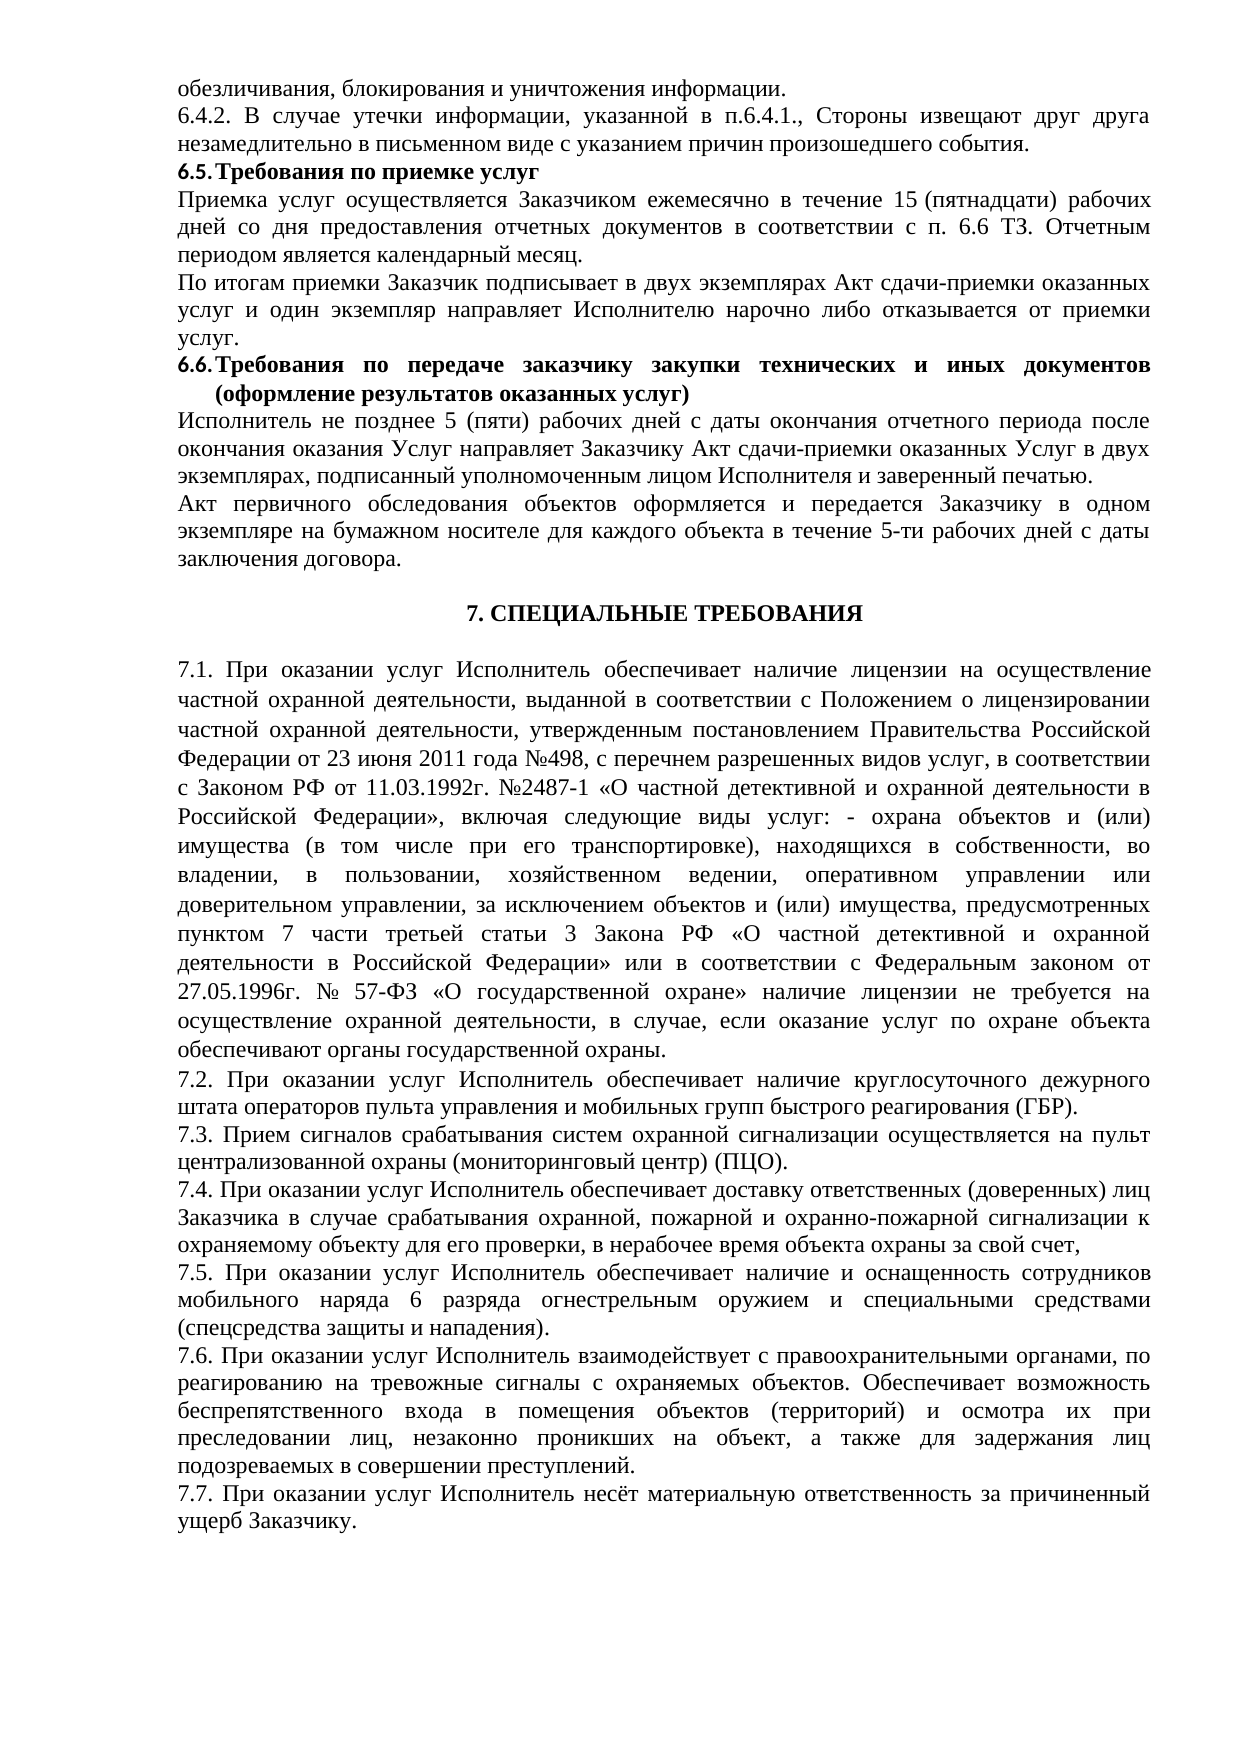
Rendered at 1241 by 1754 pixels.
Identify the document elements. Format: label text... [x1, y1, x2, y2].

text Акт первичного обследования объектов оформляется и передается Заказчику в одном экземпляре на бумажном носителе для каждого объекта в течение 5-ти рабочих дней с даты заключения договора. [177, 489, 1152, 572]
text Приемка услуг осуществляется Заказчиком ежемесячно в течение 15 (пятнадцати) рабочих дней со дня предоставления отчетных документов в соответствии с п. 6.6 ТЗ. Отчетным периодом является календарный месяц. [177, 185, 1152, 268]
text 7.7. При оказании услуг Исполнитель несёт материальную ответственность за причиненный ущерб Заказчику. [177, 1479, 1152, 1534]
text 7.2. При оказании услуг Исполнитель обеспечивает наличие круглосуточного дежурного штата операторов пульта управления и мобильных групп быстрого реагирования (ГБР). [177, 1064, 1152, 1120]
text 7.6. При оказании услуг Исполнитель взаимодействует с правоохранительными органами, по реагированию на тревожные сигналы с охраняемых объектов. Обеспечивает возможность беспрепятственного входа в помещения объектов (территорий) и осмотра их при преследовании лиц, незаконно проникших на объект, а также для задержания лиц подозреваемых в совершении преступлений. [177, 1341, 1152, 1479]
text По итогам приемки Заказчик подписывает в двух экземплярах Акт сдачи-приемки оказанных услуг и один экземпляр направляет Исполнителю нарочно либо отказывается от приемки услуг. [177, 268, 1152, 350]
list Требования по приемке услуг [177, 157, 1152, 185]
text 7. СПЕЦИАЛЬНЫЕ ТРЕБОВАНИЯ [177, 599, 1152, 627]
text 7.5. При оказании услуг Исполнитель обеспечивает наличие и оснащенность сотрудников мобильного наряда 6 разряда огнестрельным оружием и специальными средствами (спецсредства защиты и нападения). [177, 1258, 1152, 1341]
text обезличивания, блокирования и уничтожения информации. [177, 74, 1152, 101]
text Исполнитель не позднее 5 (пяти) рабочих дней с даты окончания отчетного периода после окончания оказания Услуг направляет Заказчику Акт сдачи-приемки оказанных Услуг в двух экземплярах, подписанный уполномоченным лицом Исполнителя и заверенный печатью. [177, 406, 1152, 489]
text 7.1. При оказании услуг Исполнитель обеспечивает наличие лицензии на осуществление частной охранной деятельности, выданной в соответствии с Положением о лицензировании частной охранной деятельности, утвержденным постановлением Правительства Российской Федерации от 23 июня 2011 года №498, с перечнем разрешенных видов услуг, в соответствии с Законом РФ от 11.03.1992г. №2487-1 «О частной детективной и охранной деятельности в Российской Федерации», включая следующие виды услуг: - охрана объектов и (или) имущества (в том числе при его транспортировке), находящихся в собственности, во владении, в пользовании, хозяйственном ведении, оперативном управлении или доверительном управлении, за исключением объектов и (или) имущества, предусмотренных пунктом 7 части третьей статьи 3 Закона РФ «О частной детективной и охранной деятельности в Российской Федерации» или в соответствии с Федеральным законом от 27.05.1996г. № 57-ФЗ «О государственной охране» наличие лицензии не требуется на осуществление охранной деятельности, в случае, если оказание услуг по охране объекта обеспечивают органы государственной охраны. [177, 654, 1152, 1063]
text 7.3. Прием сигналов срабатывания систем охранной сигнализации осуществляется на пульт централизованной охраны (мониторинговый центр) (ПЦО). [177, 1120, 1152, 1175]
list Требования по передаче заказчику закупки технических и иных документов (оформление результатов оказанных услуг) [177, 350, 1152, 406]
text 7.4. При оказании услуг Исполнитель обеспечивает доставку ответственных (доверенных) лиц Заказчика в случае срабатывания охранной, пожарной и охранно-пожарной сигнализации к охраняемому объекту для его проверки, в нерабочее время объекта охраны за свой счет, [177, 1175, 1152, 1258]
text 6.4.2. В случае утечки информации, указанной в п.6.4.1., Стороны извещают друг друга незамедлительно в письменном виде с указанием причин произошедшего события. [177, 101, 1152, 157]
